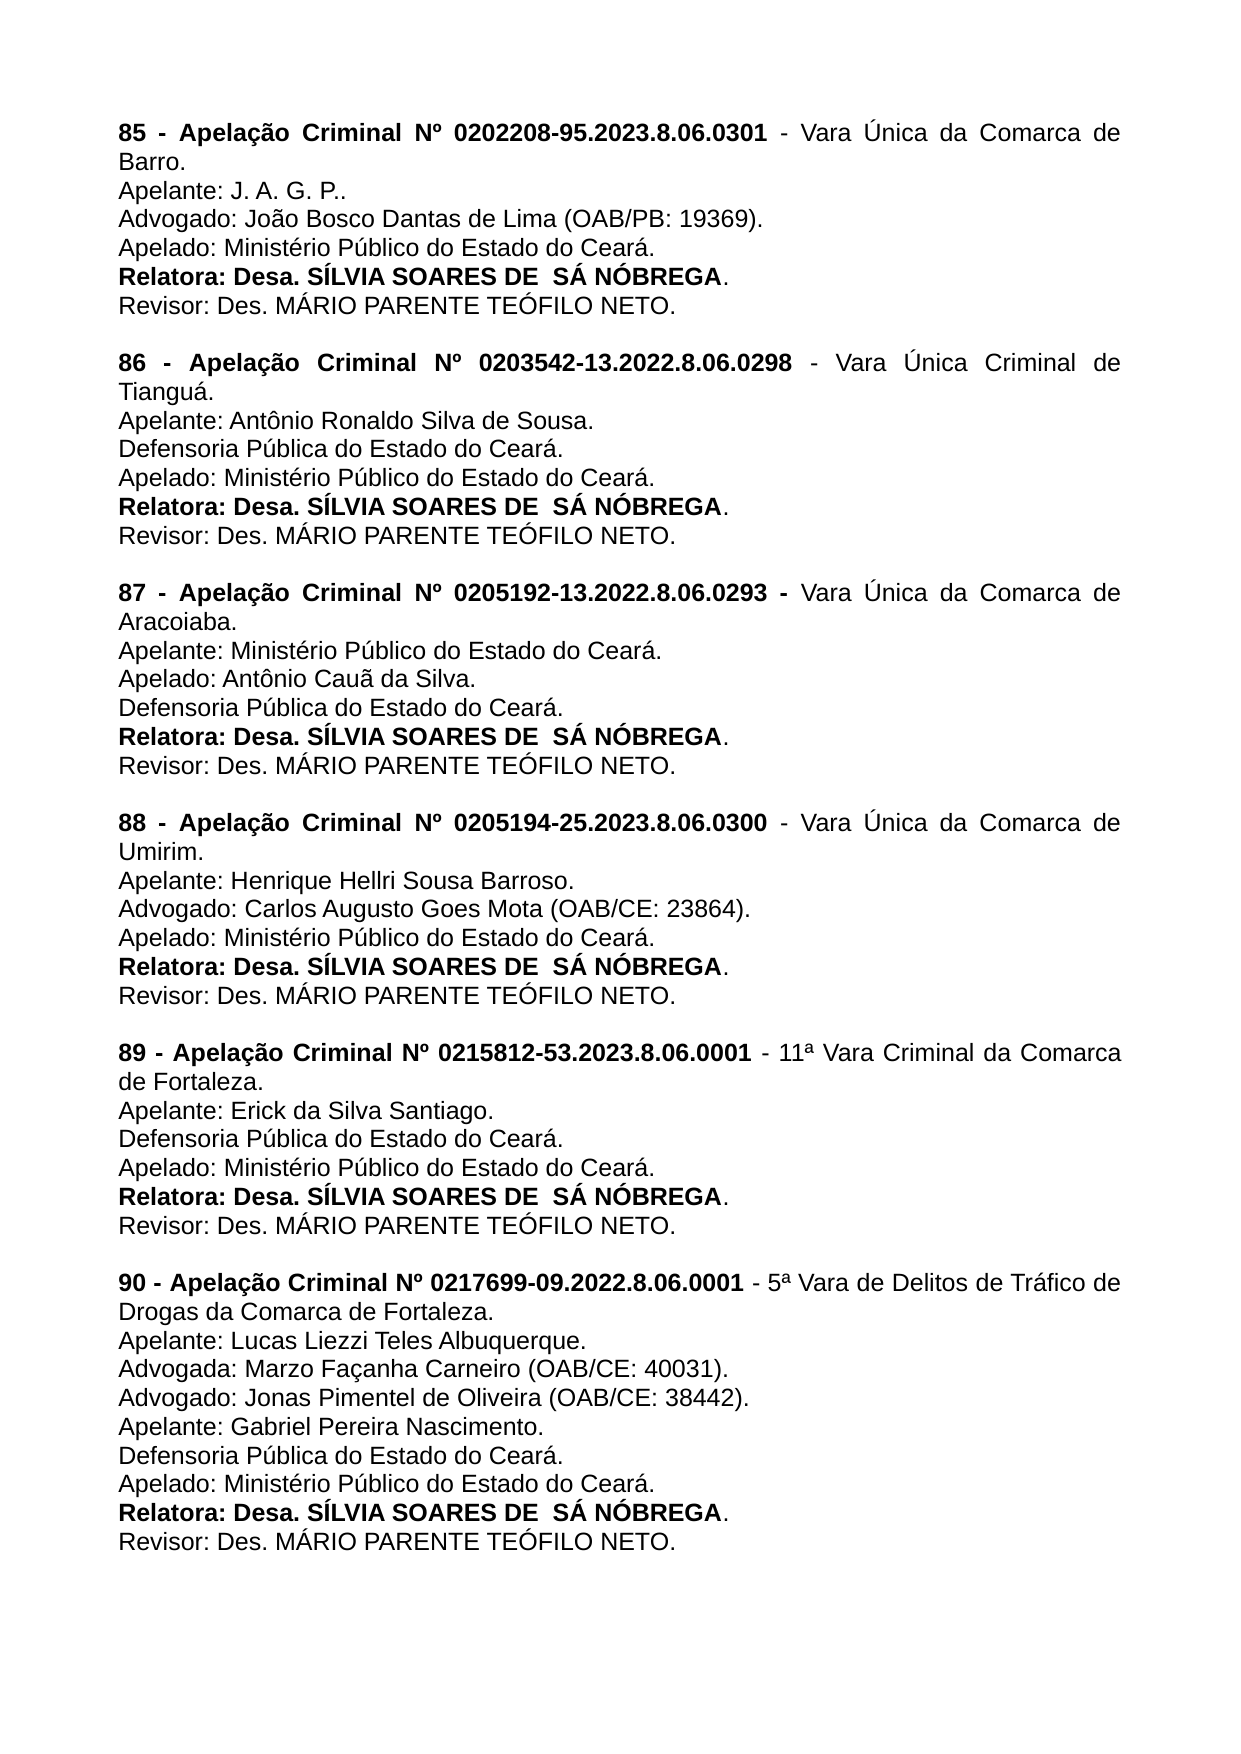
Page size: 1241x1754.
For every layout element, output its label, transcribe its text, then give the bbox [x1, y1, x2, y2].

text Revisor: Des. MÁRIO PARENTE TEÓFILO NETO. [118, 751, 1122, 779]
text Apelado: Ministério Público do Estado do Ceará. [118, 1153, 1122, 1182]
text Apelado: Ministério Público do Estado do Ceará. [118, 463, 1122, 492]
text Relatora: Desa. SÍLVIA SOARES DE SÁ NÓBREGA. [118, 1498, 1122, 1527]
text Apelado: Ministério Público do Estado do Ceará. [118, 1469, 1122, 1498]
text Revisor: Des. MÁRIO PARENTE TEÓFILO NETO. [118, 291, 1122, 319]
text 85 - Apelação Criminal Nº 0202208-95.2023.8.06.0301 - Vara Única da Comarca de Barro. [118, 118, 1122, 176]
text Revisor: Des. MÁRIO PARENTE TEÓFILO NETO. [118, 1211, 1122, 1239]
text Apelante: Gabriel Pereira Nascimento. [118, 1412, 1122, 1441]
text Revisor: Des. MÁRIO PARENTE TEÓFILO NETO. [118, 981, 1122, 1009]
text Relatora: Desa. SÍLVIA SOARES DE SÁ NÓBREGA. [118, 952, 1122, 981]
text Apelado: Ministério Público do Estado do Ceará. [118, 923, 1122, 952]
text Defensoria Pública do Estado do Ceará. [118, 1124, 1122, 1153]
text Advogado: Carlos Augusto Goes Mota (OAB/CE: 23864). [118, 894, 1122, 923]
text 90 - Apelação Criminal Nº 0217699-09.2022.8.06.0001 - 5ª Vara de Delitos de Tráfico de Drogas da Comarca de Fortaleza. [118, 1268, 1122, 1326]
text Advogado: Jonas Pimentel de Oliveira (OAB/CE: 38442). [118, 1383, 1122, 1412]
text Apelante: Ministério Público do Estado do Ceará. [118, 636, 1122, 664]
text 86 - Apelação Criminal Nº 0203542-13.2022.8.06.0298 - Vara Única Criminal de Tianguá. [118, 348, 1122, 406]
text Apelante: J. A. G. P.. [118, 176, 1122, 204]
text Apelante: Henrique Hellri Sousa Barroso. [118, 866, 1122, 894]
text Apelado: Ministério Público do Estado do Ceará. [118, 233, 1122, 262]
text Apelante: Lucas Liezzi Teles Albuquerque. [118, 1326, 1122, 1354]
text Relatora: Desa. SÍLVIA SOARES DE SÁ NÓBREGA. [118, 722, 1122, 751]
text Apelante: Erick da Silva Santiago. [118, 1096, 1122, 1124]
text Advogado: João Bosco Dantas de Lima (OAB/PB: 19369). [118, 204, 1122, 233]
text Relatora: Desa. SÍLVIA SOARES DE SÁ NÓBREGA. [118, 262, 1122, 291]
text Defensoria Pública do Estado do Ceará. [118, 693, 1122, 722]
text 87 - Apelação Criminal Nº 0205192-13.2022.8.06.0293 - Vara Única da Comarca de Aracoiaba. [118, 578, 1122, 636]
text Revisor: Des. MÁRIO PARENTE TEÓFILO NETO. [118, 521, 1122, 549]
text Apelante: Antônio Ronaldo Silva de Sousa. [118, 406, 1122, 434]
text Advogada: Marzo Façanha Carneiro (OAB/CE: 40031). [118, 1354, 1122, 1383]
text Relatora: Desa. SÍLVIA SOARES DE SÁ NÓBREGA. [118, 1182, 1122, 1211]
text Relatora: Desa. SÍLVIA SOARES DE SÁ NÓBREGA. [118, 492, 1122, 521]
text Defensoria Pública do Estado do Ceará. [118, 434, 1122, 463]
text Revisor: Des. MÁRIO PARENTE TEÓFILO NETO. [118, 1527, 1122, 1556]
text Apelado: Antônio Cauã da Silva. [118, 664, 1122, 693]
text Defensoria Pública do Estado do Ceará. [118, 1441, 1122, 1469]
text 89 - Apelação Criminal Nº 0215812-53.2023.8.06.0001 - 11ª Vara Criminal da Comarca de Fortaleza. [118, 1038, 1122, 1096]
text 88 - Apelação Criminal Nº 0205194-25.2023.8.06.0300 - Vara Única da Comarca de Umirim. [118, 808, 1122, 866]
